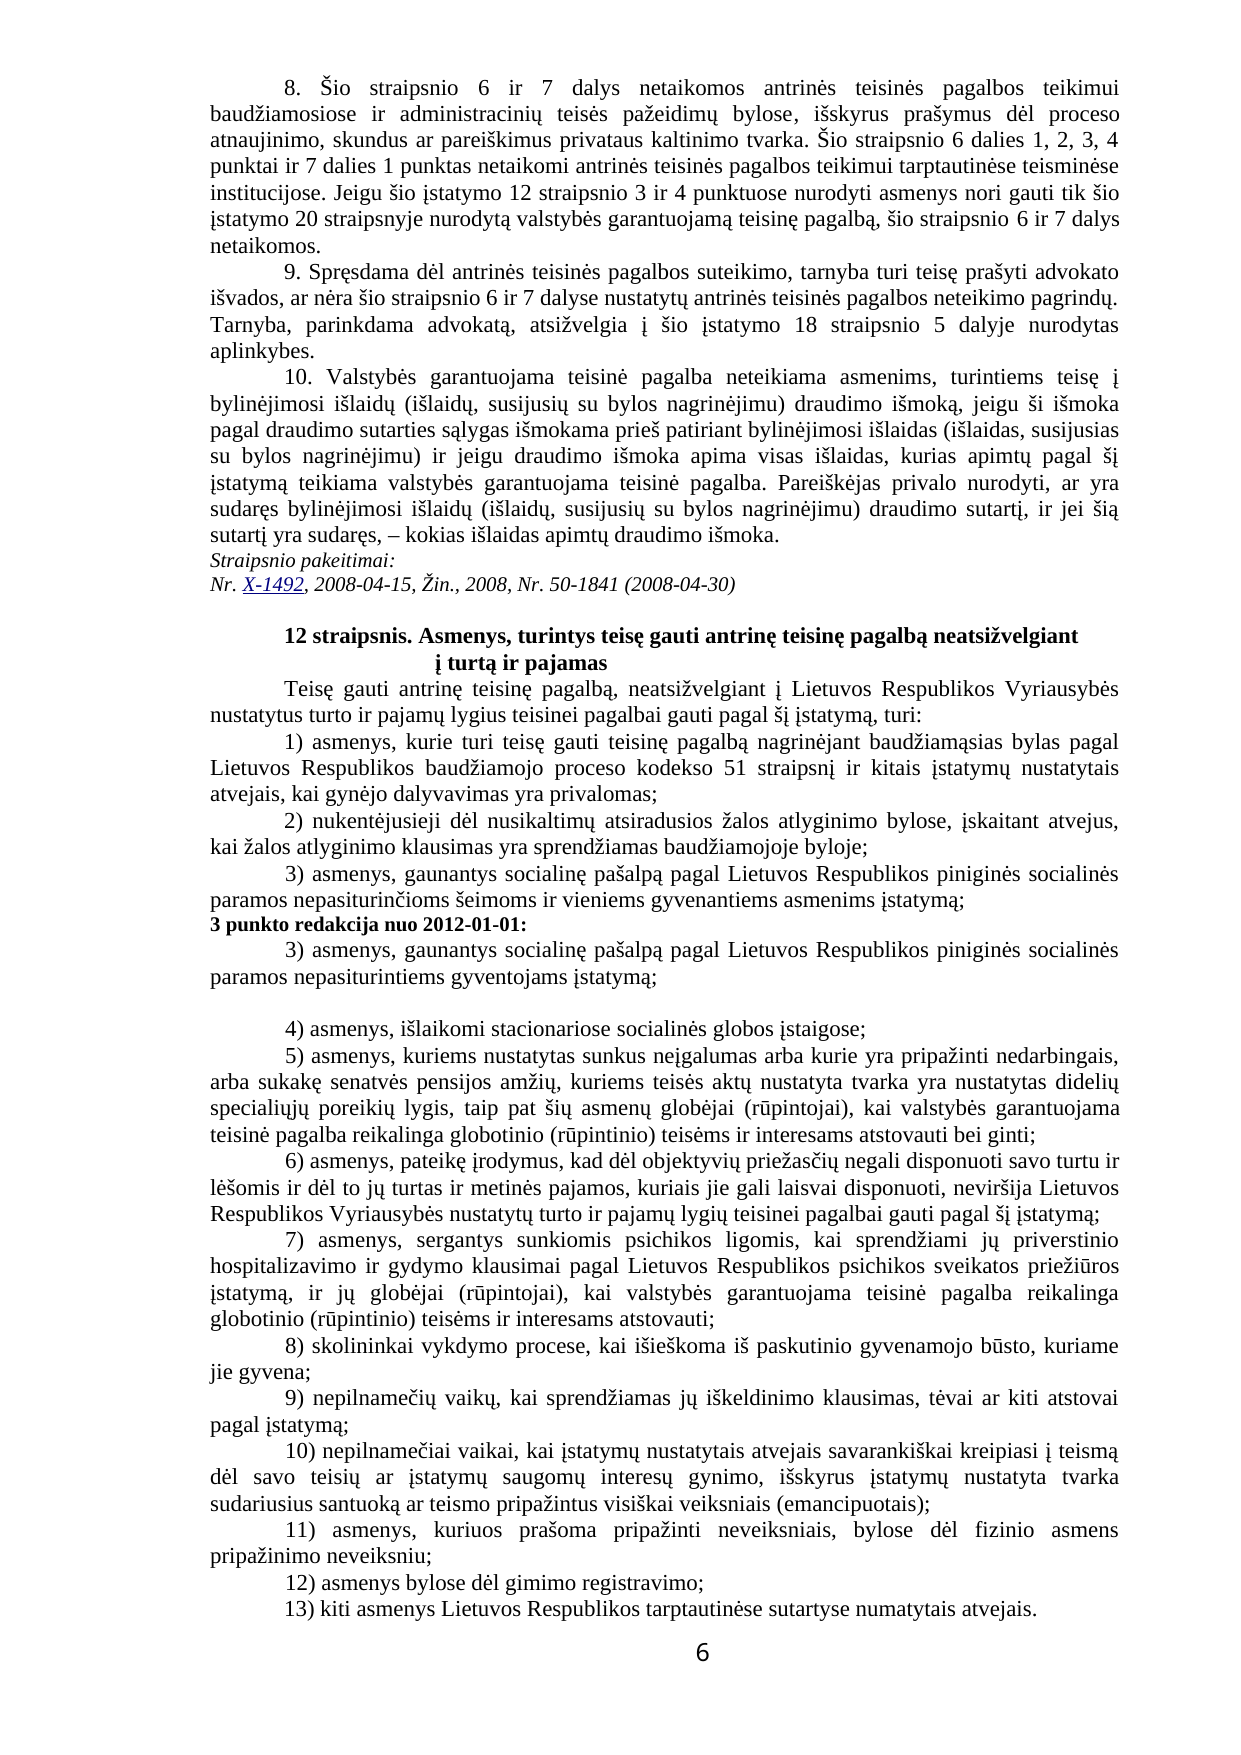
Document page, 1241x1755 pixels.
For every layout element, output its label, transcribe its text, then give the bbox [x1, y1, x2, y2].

text 2) nukentėjusieji dėl nusikaltimų atsiradusios žalos atlyginimo bylose, įskaitant atvejus, kai žalos atlyginimo klausimas yra sprendžiamas baudžiamojoje byloje; [210, 807, 1120, 859]
text 9. Spręsdama dėl antrinės teisinės pagalbos suteikimo, tarnyba turi teisę prašyti advokato išvados, ar nėra šio straipsnio 6 ir 7 dalyse nustatytų antrinės teisinės pagalbos neteikimo pagrindų. Tarnyba, parinkdama advokatą, atsižvelgia į šio įstatymo 18 straipsnio 5 dalyje nurodytas aplinkybes. [210, 258, 1120, 363]
text 12) asmenys bylose dėl gimimo registravimo; [210, 1569, 1120, 1595]
text 8. Šio straipsnio 6 ir 7 dalys netaikomos antrinės teisinės pagalbos teikimui baudžiamosiose ir administracinių teisės pažeidimų bylose, išskyrus prašymus dėl proceso atnaujinimo, skundus ar pareiškimus privataus kaltinimo tvarka. Šio straipsnio 6 dalies 1, 2, 3, 4 punktai ir 7 dalies 1 punktas netaikomi antrinės teisinės pagalbos teikimui tarptautinėse teisminėse institucijose. Jeigu šio įstatymo 12 straipsnio 3 ir 4 punktuose nurodyti asmenys nori gauti tik šio įstatymo 20 straipsnyje nurodytą valstybės garantuojamą teisinę pagalbą, šio straipsnio 6 ir 7 dalys netaikomos. [210, 73, 1120, 258]
text 3 punkto redakcija nuo 2012-01-01: [210, 912, 1120, 936]
text 6) asmenys, pateikę įrodymus, kad dėl objektyvių priežasčių negali disponuoti savo turtu ir lėšomis ir dėl to jų turtas ir metinės pajamos, kuriais jie gali laisvai disponuoti, neviršija Lietuvos Respublikos Vyriausybės nustatytų turto ir pajamų lygių teisinei pagalbai gauti pagal šį įstatymą; [210, 1147, 1120, 1226]
text 4) asmenys, išlaikomi stacionariose socialinės globos įstaigose; [210, 1015, 1120, 1042]
text Straipsnio pakeitimai: [210, 548, 1120, 572]
text 10) nepilnamečiai vaikai, kai įstatymų nustatytais atvejais savarankiškai kreipiasi į teismą dėl savo teisių ar įstatymų saugomų interesų gynimo, išskyrus įstatymų nustatyta tvarka sudariusius santuoką ar teismo pripažintus visiškai veiksniais (emancipuotais); [210, 1437, 1120, 1516]
text 13) kiti asmenys Lietuvos Respublikos tarptautinėse sutartyse numatytais atvejais. [210, 1595, 1120, 1622]
text 3) asmenys, gaunantys socialinę pašalpą pagal Lietuvos Respublikos piniginės socialinės paramos nepasiturinčioms šeimoms ir vieniems gyvenantiems asmenims įstatymą; [210, 859, 1120, 912]
text 8) skolininkai vykdymo procese, kai išieškoma iš paskutinio gyvenamojo būsto, kuriame jie gyvena; [210, 1332, 1120, 1384]
text 3) asmenys, gaunantys socialinę pašalpą pagal Lietuvos Respublikos piniginės socialinės paramos nepasiturintiems gyventojams įstatymą; [210, 936, 1120, 989]
text 9) nepilnamečių vaikų, kai sprendžiamas jų iškeldinimo klausimas, tėvai ar kiti atstovai pagal įstatymą; [210, 1384, 1120, 1437]
text Teisę gauti antrinę teisinę pagalbą, neatsižvelgiant į Lietuvos Respublikos Vyriausybės nustatytus turto ir pajamų lygius teisinei pagalbai gauti pagal šį įstatymą, turi: [210, 675, 1120, 728]
text 10. Valstybės garantuojama teisinė pagalba neteikiama asmenims, turintiems teisę į bylinėjimosi išlaidų (išlaidų, susijusių su bylos nagrinėjimu) draudimo išmoką, jeigu ši išmoka pagal draudimo sutarties sąlygas išmokama prieš patiriant bylinėjimosi išlaidas (išlaidas, susijusias su bylos nagrinėjimu) ir jeigu draudimo išmoka apima visas išlaidas, kurias apimtų pagal šį įstatymą teikiama valstybės garantuojama teisinė pagalba. Pareiškėjas privalo nurodyti, ar yra sudaręs bylinėjimosi išlaidų (išlaidų, susijusių su bylos nagrinėjimu) draudimo sutartį, ir jei šią sutartį yra sudaręs, – kokias išlaidas apimtų draudimo išmoka. [210, 363, 1120, 548]
text 5) asmenys, kuriems nustatytas sunkus neįgalumas arba kurie yra pripažinti nedarbingais, arba sukakę senatvės pensijos amžių, kuriems teisės aktų nustatyta tvarka yra nustatytas didelių specialiųjų poreikių lygis, taip pat šių asmenų globėjai (rūpintojai), kai valstybės garantuojama teisinė pagalba reikalinga globotinio (rūpintinio) teisėms ir interesams atstovauti bei ginti; [210, 1042, 1120, 1147]
text 12 straipsnis. Asmenys, turintys teisę gauti antrinę teisinę pagalbą neatsižvelgiant [210, 622, 1120, 649]
text Nr. X-1492, 2008-04-15, Žin., 2008, Nr. 50-1841 (2008-04-30) [210, 572, 1120, 596]
text 7) asmenys, sergantys sunkiomis psichikos ligomis, kai sprendžiami jų priverstinio hospitalizavimo ir gydymo klausimai pagal Lietuvos Respublikos psichikos sveikatos priežiūros įstatymą, ir jų globėjai (rūpintojai), kai valstybės garantuojama teisinė pagalba reikalinga globotinio (rūpintinio) teisėms ir interesams atstovauti; [210, 1226, 1120, 1332]
text 11) asmenys, kuriuos prašoma pripažinti neveiksniais, bylose dėl fizinio asmens pripažinimo neveiksniu; [210, 1516, 1120, 1569]
text į turtą ir pajamas [360, 649, 1120, 675]
text 1) asmenys, kurie turi teisę gauti teisinę pagalbą nagrinėjant baudžiamąsias bylas pagal Lietuvos Respublikos baudžiamojo proceso kodekso 51 straipsnį ir kitais įstatymų nustatytais atvejais, kai gynėjo dalyvavimas yra privalomas; [210, 728, 1120, 807]
